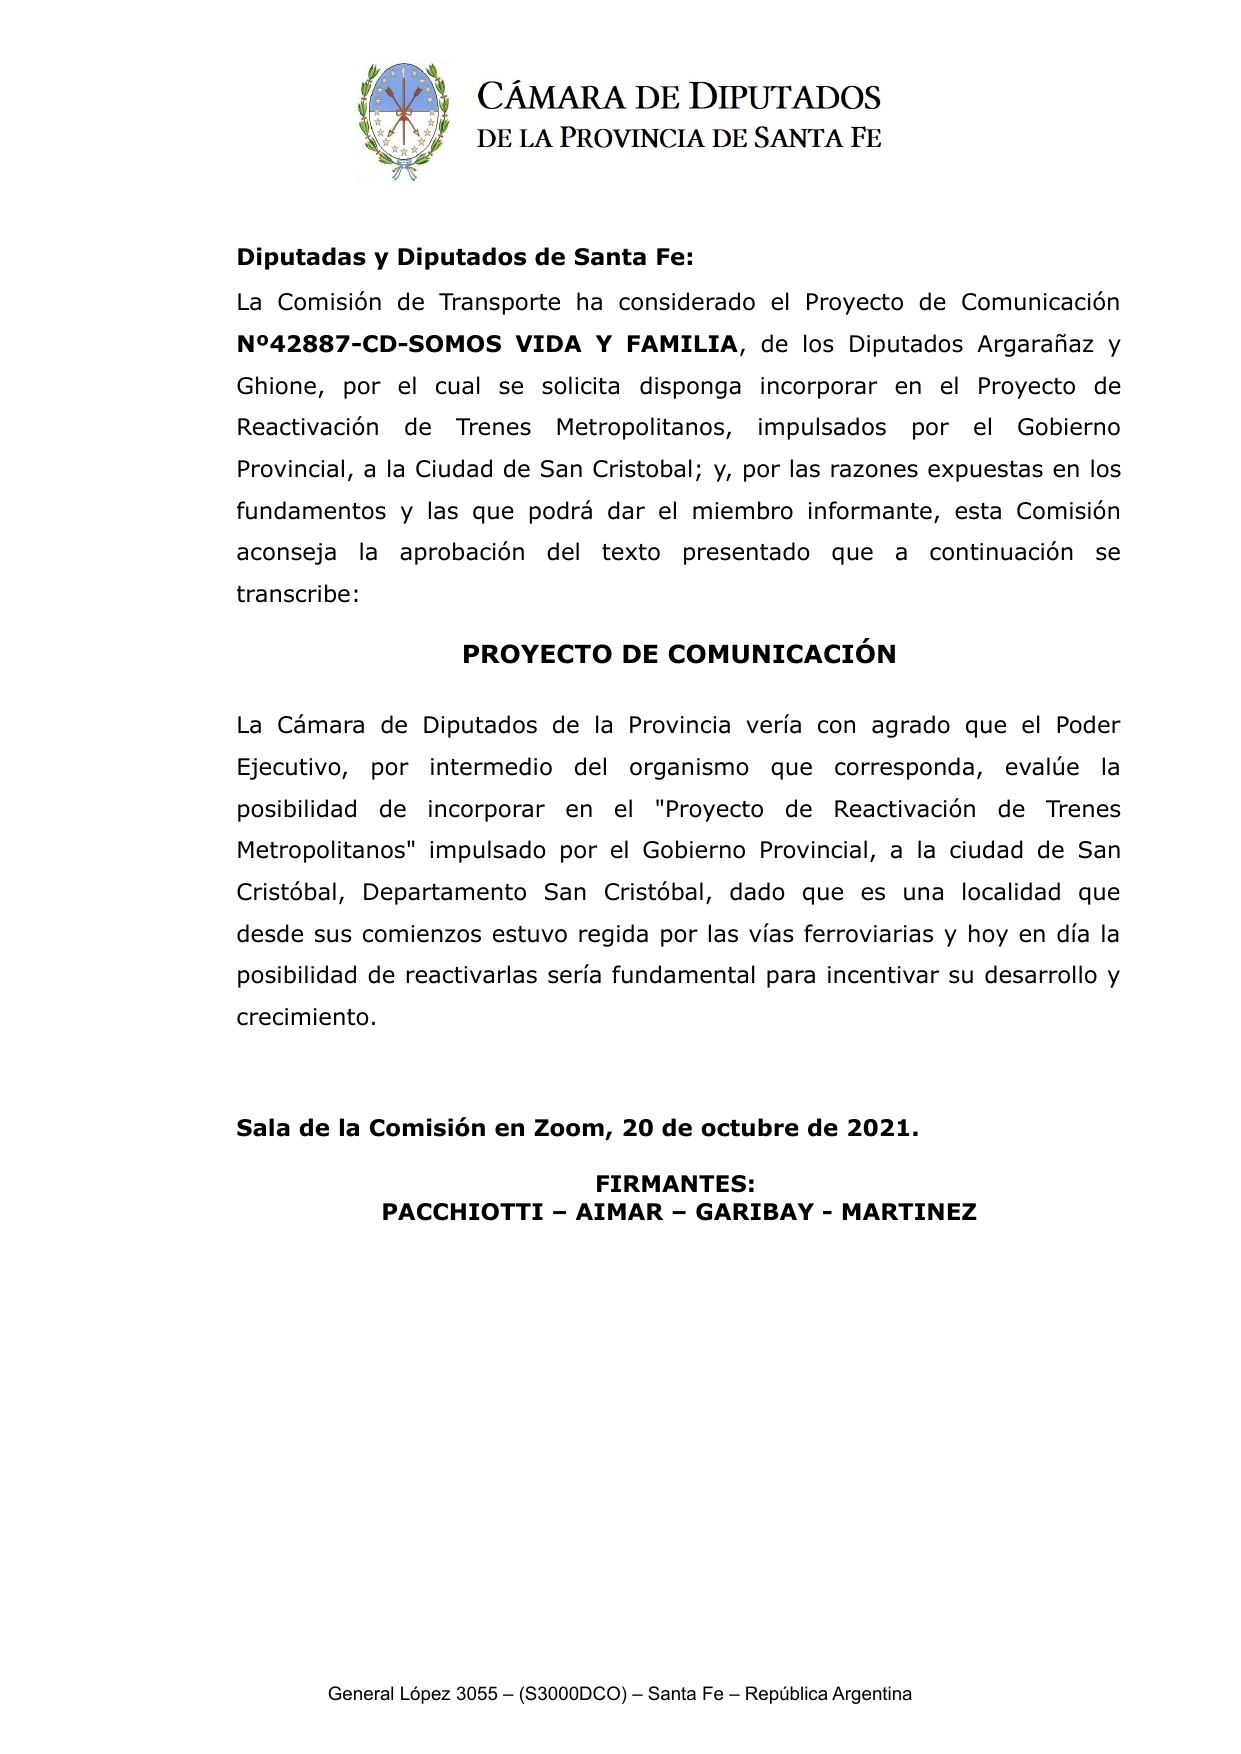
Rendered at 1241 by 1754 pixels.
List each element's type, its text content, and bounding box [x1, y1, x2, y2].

text FIRMANTES: [236, 1169, 1122, 1197]
text Diputadas y Diputados de Santa Fe: [236, 242, 1122, 270]
picture [354, 59, 886, 183]
text PROYECTO DE COMUNICACIÓN [236, 639, 1122, 669]
text PACCHIOTTI – AIMAR – GARIBAY - MARTINEZ [236, 1197, 1122, 1225]
text La Cámara de Diputados de la Provincia vería con agrado que el Poder Ejecutivo, por intermedio del organismo que corresponda, evalúe la posibilidad de incorporar en el "Proyecto de Reactivación de Trenes Metropolitanos" impulsado por el Gobierno Provincial, a la ciudad de San Cristóbal, Departamento San Cristóbal, dado que es una localidad que desde sus comienzos estuvo regida por las vías ferroviarias y hoy en día la posibilidad de reactivarlas sería fundamental para incentivar su desarrollo y crecimiento. [236, 711, 1122, 1030]
text Sala de la Comisión en Zoom, 20 de octubre de 2021. [236, 1114, 1122, 1141]
text La Comisión de Transporte ha considerado el Proyecto de Comunicación Nº42887-CD-SOMOS VIDA Y FAMILIA, de los Diputados Argarañaz y Ghione, por el cual se solicita disponga incorporar en el Proyecto de Reactivación de Trenes Metropolitanos, impulsados por el Gobierno Provincial, a la Ciudad de San Cristobal; y, por las razones expuestas en los fundamentos y las que podrá dar el miembro informante, esta Comisión aconseja la aprobación del texto presentado que a continuación se transcribe: [236, 288, 1122, 607]
